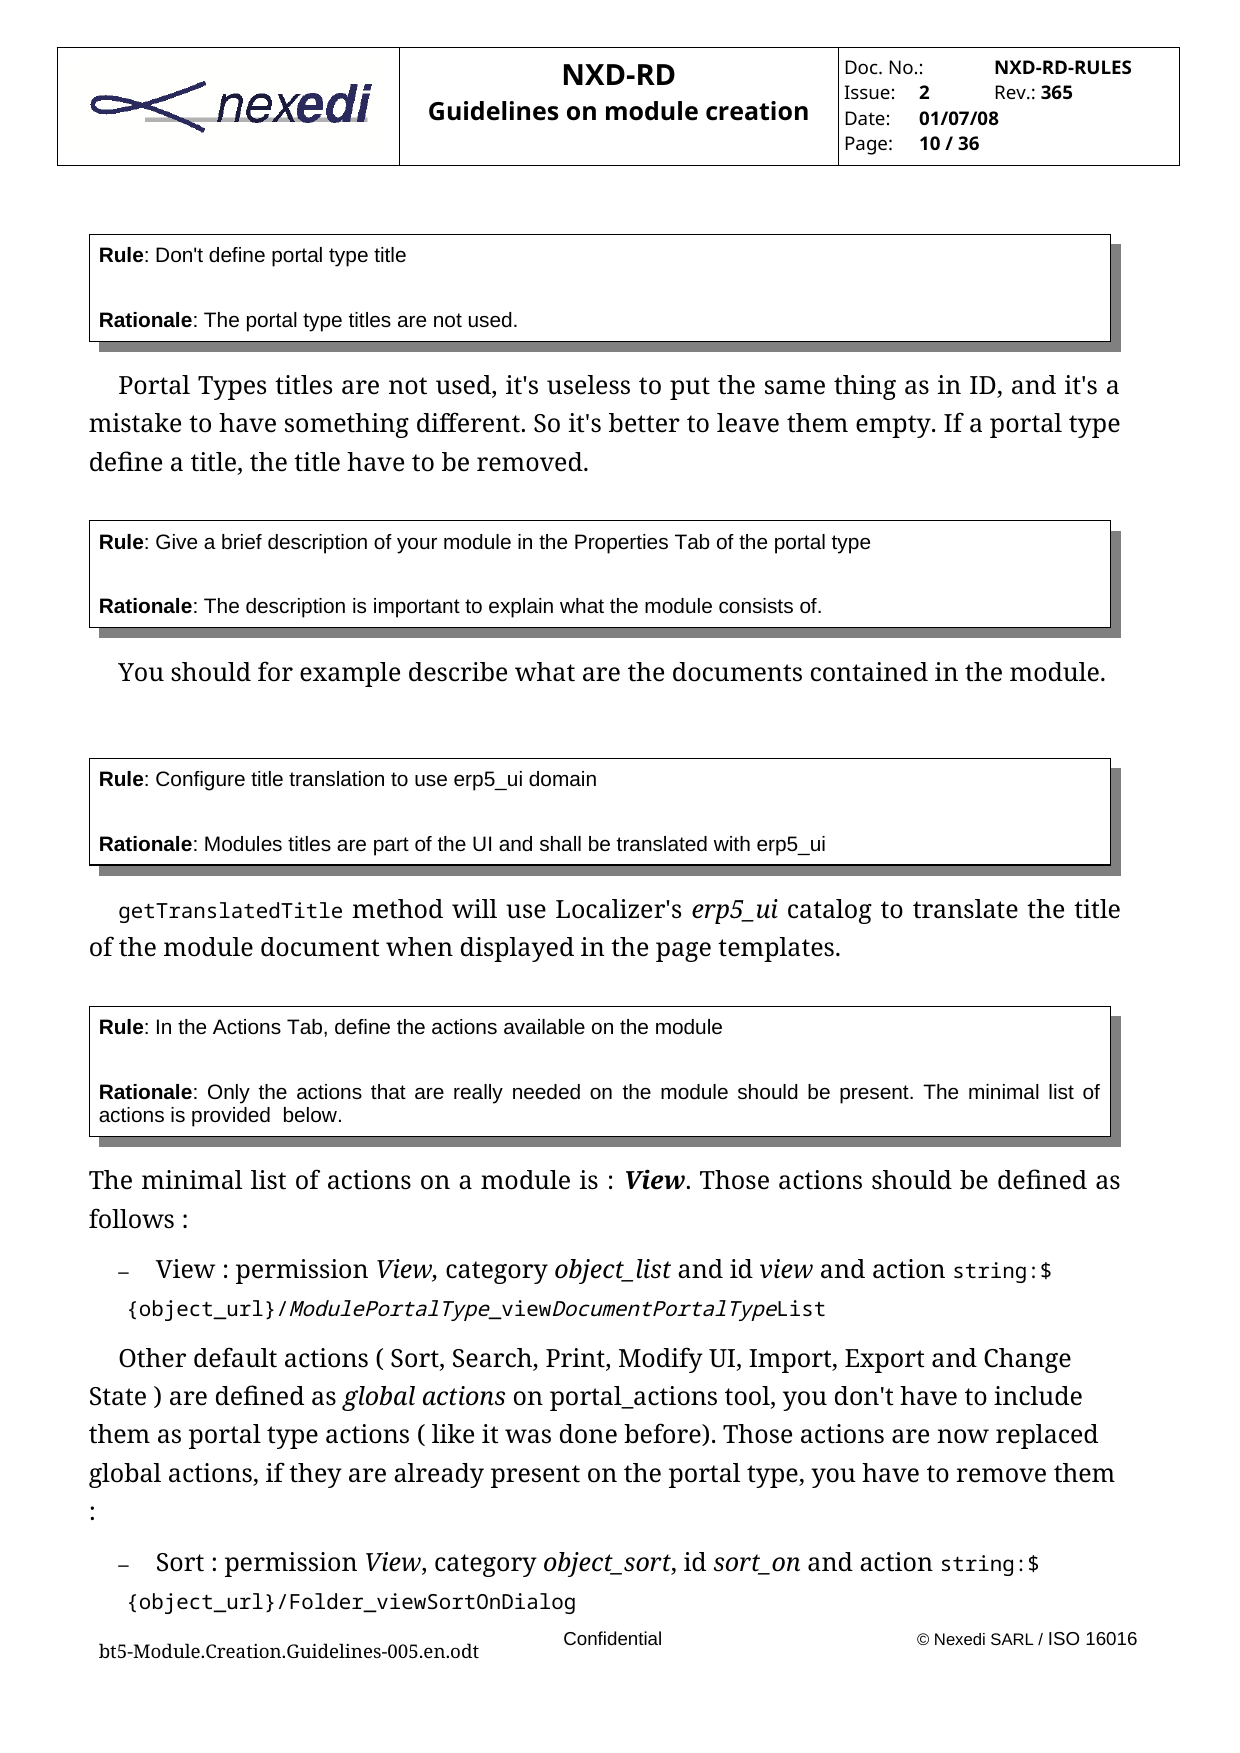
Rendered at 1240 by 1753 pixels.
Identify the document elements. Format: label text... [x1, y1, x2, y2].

list View : permission View, category object_list and id view and action string:${object_url}/ModulePortalType_viewDocumentPortalTypeList [88, 1248, 1121, 1324]
text The minimal list of actions on a module is : View. Those actions should be defined as follows : [88, 1159, 1121, 1236]
text Rule: Give a brief description of your module in the Properties Tab of the portal type [90, 521, 1110, 553]
text Other default actions ( Sort, Search, Print, Modify UI, Import, Export and Change State ) are defined as global actions on portal_actions tool, you don't have to include them as portal type actions ( like it was done before). Those actions are now replaced global actions, if they are already present on the portal type, you have to remove them : [88, 1336, 1121, 1528]
text Rationale: The description is important to explain what the module consists of. [90, 585, 1110, 627]
text You should for example describe what are the documents contained in the module. [88, 650, 1121, 689]
text getTranslatedTitle method will use Localizer's erp5_ui catalog to translate the title of the module document when displayed in the page templates. [88, 888, 1121, 964]
text Rule: Don't define portal type title [90, 235, 1110, 267]
text Rationale: Only the actions that are really needed on the module should be present. The minimal list of actions is provided below. [90, 1070, 1110, 1136]
text Rule: Configure title translation to use erp5_ui domain [90, 759, 1110, 791]
text Rule: In the Actions Tab, define the actions available on the module [90, 1007, 1110, 1039]
text Rationale: The portal type titles are not used. [90, 298, 1110, 341]
text Rationale: Modules titles are part of the UI and shall be translated with erp5_ui [90, 822, 1110, 864]
list Sort : permission View, category object_sort, id sort_on and action string:${object_url}/Folder_viewSortOnDialog [88, 1540, 1121, 1617]
picture [69, 60, 390, 154]
text Portal Types titles are not used, it's useless to put the same thing as in ID, and it's a mistake to have something different. So it's better to leave them empty. If a portal type define a title, the title have to be removed. [88, 364, 1121, 479]
